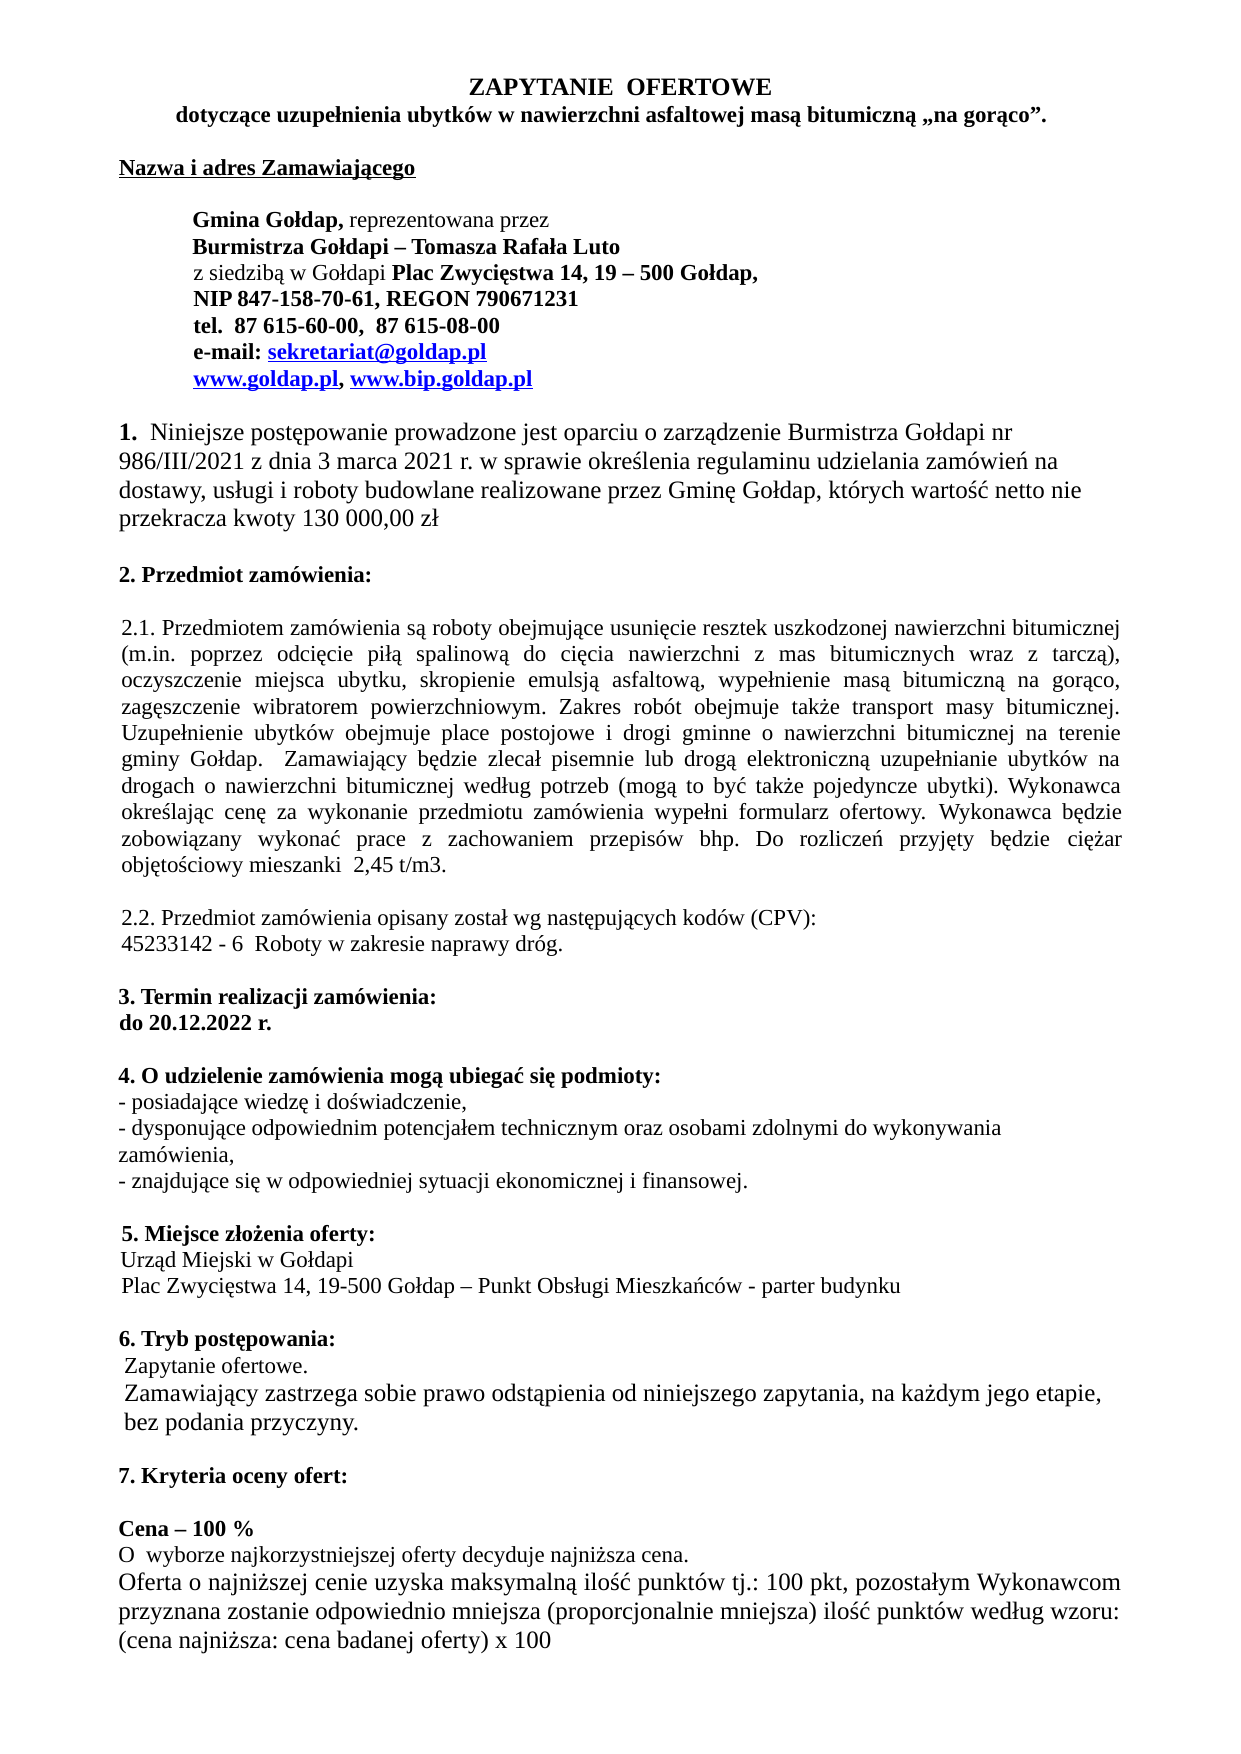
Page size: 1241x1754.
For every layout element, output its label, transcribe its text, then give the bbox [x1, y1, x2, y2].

text ZAPYTANIE OFERTOWE [118, 72, 1122, 101]
text 45233142 - 6 Roboty w zakresie naprawy dróg. [121, 930, 1122, 956]
text e-mail: sekretariat@goldap.pl [193, 338, 1122, 364]
text Urząd Miejski w Gołdapi [120, 1246, 1122, 1273]
list do 20.12.2022 r. [119, 1009, 1122, 1035]
text 2.1. Przedmiotem zamówienia są roboty obejmujące usunięcie resztek uszkodzonej nawierzchni bitumicznej (m.in. poprzez odcięcie piłą spalinową do cięcia nawierzchni z mas bitumicznych wraz z tarczą), oczyszczenie miejsca ubytku, skropienie emulsją asfaltową, wypełnienie masą bitumiczną na gorąco, zagęszczenie wibratorem powierzchniowym. Zakres robót obejmuje także transport masy bitumicznej. Uzupełnienie ubytków obejmuje place postojowe i drogi gminne o nawierzchni bitumicznej na terenie gminy Gołdap. Zamawiający będzie zlecał pisemnie lub drogą elektroniczną uzupełnianie ubytków na drogach o nawierzchni bitumicznej według potrzeb (mogą to być także pojedyncze ubytki). Wykonawca określając cenę za wykonanie przedmiotu zamówienia wypełni formularz ofertowy. Wykonawca będzie zobowiązany wykonać prace z zachowaniem przepisów bhp. Do rozliczeń przyjęty będzie ciężar objętościowy mieszanki 2,45 t/m3. [121, 614, 1122, 877]
text Cena – 100 % [118, 1514, 1122, 1541]
text Zapytanie ofertowe. [124, 1352, 1122, 1378]
text 1. Niniejsze postępowanie prowadzone jest oparciu o zarządzenie Burmistrza Gołdapi nr 986/III/2021 z dnia 3 marca 2021 r. w sprawie określenia regulaminu udzielania zamówień na dostawy, usługi i roboty budowlane realizowane przez Gminę Gołdap, których wartość netto nie przekracza kwoty 130 000,00 zł [118, 417, 1122, 532]
list 4. O udzielenie zamówienia mogą ubiegać się podmioty: [118, 1062, 1122, 1088]
text NIP 847-158-70-61, REGON 790671231 tel. 87 615-60-00, 87 615-08-00 [193, 286, 1122, 338]
list - znajdujące się w odpowiedniej sytuacji ekonomicznej i finansowej. [118, 1167, 1122, 1193]
text 6. Tryb postępowania: [118, 1325, 1122, 1352]
text Gmina Gołdap, reprezentowana przez Burmistrza Gołdapi – Tomasza Rafała Luto [118, 206, 1122, 259]
text Oferta o najniższej cenie uzyska maksymalną ilość punktów tj.: 100 pkt, pozostałym Wykonawcom przyznana zostanie odpowiednio mniejsza (proporcjonalnie mniejsza) ilość punktów według wzoru: [118, 1567, 1122, 1625]
text www.goldap.pl, www.bip.goldap.pl [193, 364, 1122, 391]
text Plac Zwycięstwa 14, 19-500 Gołdap – Punkt Obsługi Mieszkańców - parter budynku [121, 1273, 1122, 1299]
text (cena najniższa: cena badanej oferty) x 100 [118, 1625, 1122, 1653]
text 3. Termin realizacji zamówienia: [118, 983, 1122, 1009]
text 7. Kryteria oceny ofert: [118, 1462, 1122, 1488]
list 5. Miejsce złożenia oferty: [121, 1220, 1122, 1246]
text O wyborze najkorzystniejszej oferty decyduje najniższa cena. [118, 1541, 1122, 1567]
list Nazwa i adres Zamawiającego [118, 154, 1122, 180]
text dotyczące uzupełnienia ubytków w nawierzchni asfaltowej masą bitumiczną „na gorąco”. [118, 101, 1122, 127]
text 2.2. Przedmiot zamówienia opisany został wg następujących kodów (CPV): [121, 904, 1122, 930]
list - posiadające wiedzę i doświadczenie, [118, 1088, 1122, 1114]
list - dysponujące odpowiednim potencjałem technicznym oraz osobami zdolnymi do wykonywania zamówienia, [118, 1114, 1122, 1167]
text Zamawiający zastrzega sobie prawo odstąpienia od niniejszego zapytania, na każdym jego etapie, bez podania przyczyny. [124, 1378, 1122, 1436]
list 2. Przedmiot zamówienia: [118, 561, 1122, 587]
text z siedzibą w Gołdapi Plac Zwycięstwa 14, 19 – 500 Gołdap, [193, 259, 1122, 286]
